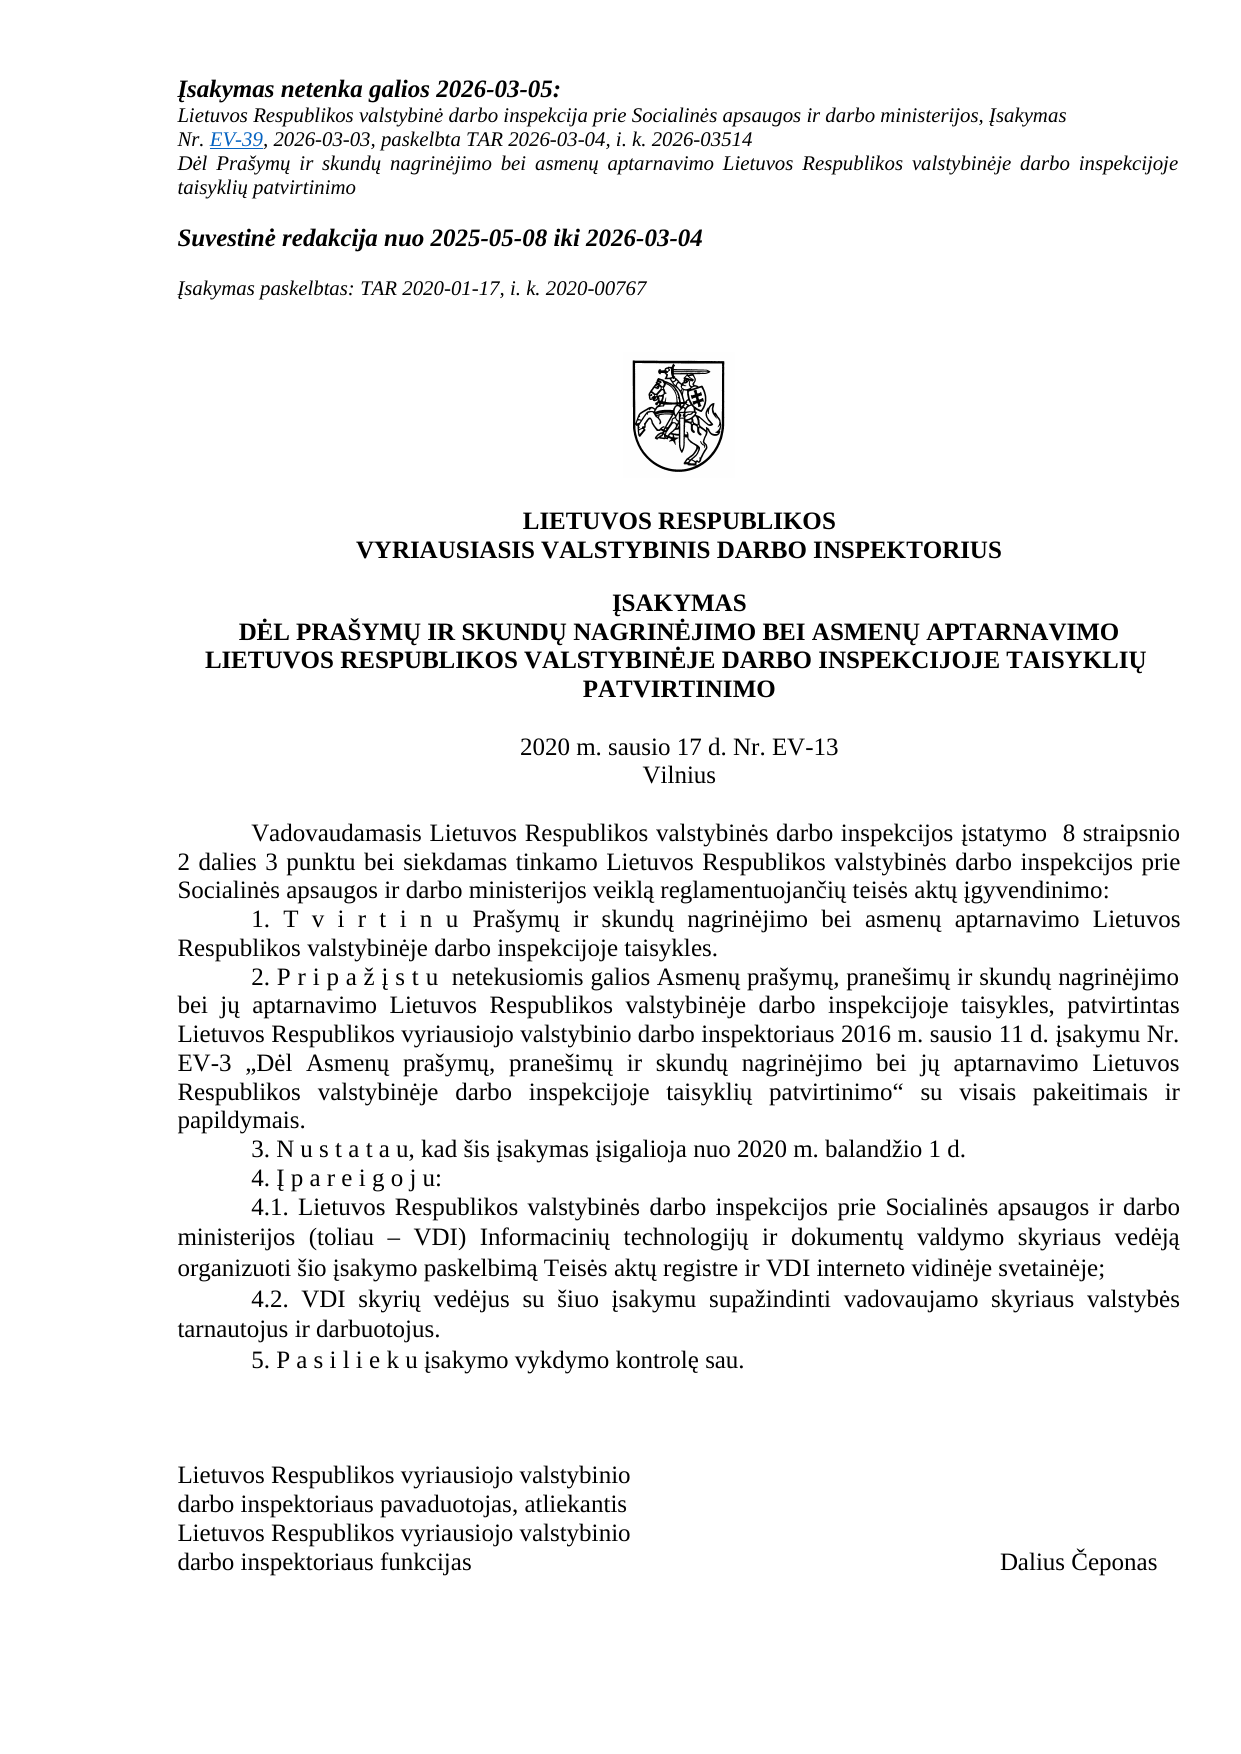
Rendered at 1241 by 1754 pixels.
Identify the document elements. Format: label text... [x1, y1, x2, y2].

text Lietuvos Respublikos valstybinė darbo inspekcija prie Socialinės apsaugos ir darbo ministerijos, Įsakymas [177, 103, 1181, 127]
text Suvestinė redakcija nuo 2025-05-08 iki 2026-03-04 [177, 223, 1181, 252]
text 5. P a s i l i e k u įsakymo vykdymo kontrolę sau. [177, 1345, 1181, 1374]
text Lietuvos Respublikos vyriausiojo valstybinio [177, 1460, 1181, 1489]
text 4.1. Lietuvos Respublikos valstybinės darbo inspekcijos prie Socialinės apsaugos ir darbo ministerijos (toliau – VDI) Informacinių technologijų ir dokumentų valdymo skyriaus vedėją organizuoti šio įsakymo paskelbimą Teisės aktų registre ir VDI interneto vidinėje svetainėje; [177, 1192, 1181, 1282]
text Dėl Prašymų ir skundų nagrinėjimo bei asmenų aptarnavimo Lietuvos Respublikos valstybinėje darbo inspekcijoje taisyklių patvirtinimo [177, 151, 1181, 199]
text darbo inspektoriaus pavaduotojas, atliekantis [177, 1489, 1181, 1518]
text Įsakymas netenka galios 2026-03-05: [177, 74, 1181, 103]
text Lietuvos Respublikos vyriausiojo valstybinio [177, 1518, 1181, 1547]
text ĮSAKYMAS [177, 588, 1181, 617]
text darbo inspektoriaus funkcijas Dalius Čeponas [177, 1547, 1181, 1575]
text 1. T v i r t i n u Prašymų ir skundų nagrinėjimo bei asmenų aptarnavimo Lietuvos Respublikos valstybinėje darbo inspekcijoje taisykles. [177, 904, 1181, 962]
text VYRIAUSIASIS VALSTYBINIS DARBO INSPEKTORIUS [177, 535, 1181, 564]
text 4. Į p a r e i g o j u: [177, 1163, 1181, 1192]
text 2. P r i p a ž į s t u netekusiomis galios Asmenų prašymų, pranešimų ir skundų nagrinėjimo bei jų aptarnavimo Lietuvos Respublikos valstybinėje darbo inspekcijoje taisykles, patvirtintas Lietuvos Respublikos vyriausiojo valstybinio darbo inspektoriaus 2016 m. sausio 11 d. įsakymu Nr. EV-3 „Dėl Asmenų prašymų, pranešimų ir skundų nagrinėjimo bei jų aptarnavimo Lietuvos Respublikos valstybinėje darbo inspekcijoje taisyklių patvirtinimo“ su visais pakeitimais ir papildymais. [177, 962, 1181, 1134]
text 4.2. VDI skyrių vedėjus su šiuo įsakymu supažindinti vadovaujamo skyriaus valstybės tarnautojus ir darbuotojus. [177, 1284, 1181, 1343]
text PATVIRTINIMO [177, 674, 1181, 703]
text 2020 m. sausio 17 d. Nr. EV-13 [177, 732, 1181, 760]
text Įsakymas paskelbtas: TAR 2020-01-17, i. k. 2020-00767 [177, 276, 1181, 300]
text LIETUVOS RESPUBLIKOS [177, 506, 1181, 535]
text Vadovaudamasis Lietuvos Respublikos valstybinės darbo inspekcijos įstatymo 8 straipsnio 2 dalies 3 punktu bei siekdamas tinkamo Lietuvos Respublikos valstybinės darbo inspekcijos prie Socialinės apsaugos ir darbo ministerijos veiklą reglamentuojančių teisės aktų įgyvendinimo: [177, 818, 1181, 904]
text Vilnius [177, 760, 1181, 789]
text DĖL PRAŠYMŲ IR SKUNDŲ NAGRINĖJIMO BEI ASMENŲ APTARNAVIMO LIETUVOS RESPUBLIKOS VALSTYBINĖJE DARBO INSPEKCIJOJE TAISYKLIŲ [177, 617, 1181, 674]
text Nr. EV-39, 2026-03-03, paskelbta TAR 2026-03-04, i. k. 2026-03514 [177, 127, 1181, 151]
text 3. N u s t a t a u, kad šis įsakymas įsigalioja nuo 2020 m. balandžio 1 d. [177, 1134, 1181, 1163]
